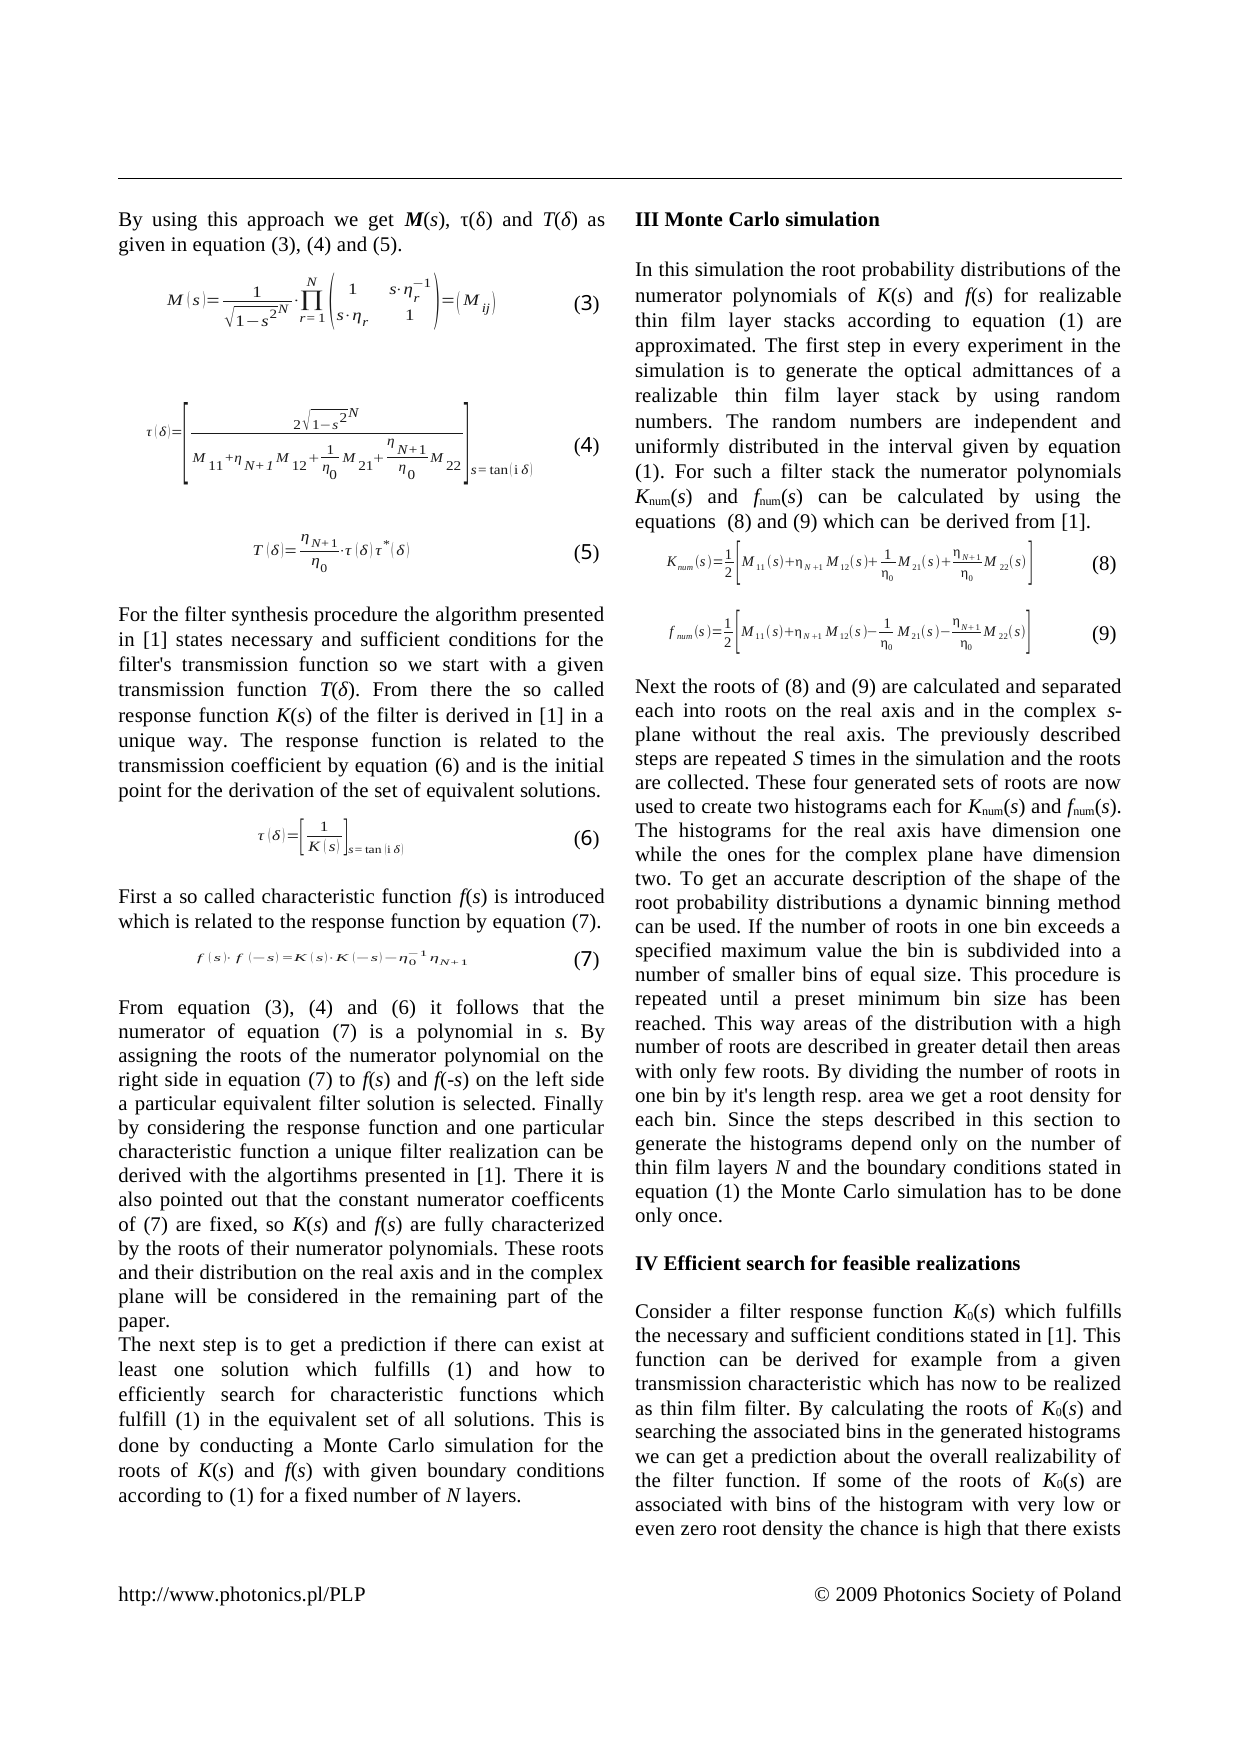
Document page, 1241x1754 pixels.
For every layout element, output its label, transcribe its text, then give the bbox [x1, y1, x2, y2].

text By using this approach we get M(s), τ(δ) and T(δ) as given in equation (3), (4) and (5). [118, 207, 605, 256]
table_header (9) [1068, 604, 1122, 673]
text The next step is to get a prediction if there can exist at least one solution which fulfills (1) and how to efficiently search for characteristic functions which fulfill (1) in the equivalent set of all solutions. This is done by conducting a Monte Carlo simulation for the roots of K(s) and f(s) with given boundary conditions according to (1) for a fixed number of N layers. [118, 1332, 605, 1507]
text III Monte Carlo simulation [635, 207, 1122, 231]
table_header [635, 535, 1068, 604]
table_header (8) [1068, 535, 1122, 604]
table_cell (5) [551, 514, 605, 602]
text Consider a filter response function K0(s) which fulfills the necessary and sufficient conditions stated in [1]. This function can be derived for example from a given transmission characteristic which has now to be realized as thin film filter. By calculating the roots of K0(s) and searching the associated bins in the generated histograms we can get a prediction about the overall realizability of the filter function. If some of the roots of K0(s) are associated with bins of the histogram with very low or even zero root density the chance is high that there exists [635, 1299, 1122, 1540]
text IV Efficient search for feasible realizations [635, 1251, 1122, 1275]
table_header [635, 604, 1068, 673]
text Next the roots of (8) and (9) are calculated and separated each into roots on the real axis and in the complex s-plane without the real axis. The previously described steps are repeated S times in the simulation and the roots are collected. These four generated sets of roots are now used to create two histograms each for Knum(s) and fnum(s). The histograms for the real axis have dimension one while the ones for the complex plane have dimension two. To get an accurate description of the shape of the root probability distributions a dynamic binning method can be used. If the number of roots in one bin exceeds a specified maximum value the bin is subdivided into a number of smaller bins of equal size. This procedure is repeated until a preset minimum bin size has been reached. This way areas of the distribution with a high number of roots are described in greater detail then areas with only few roots. By dividing the number of roots in one bin by it's length resp. area we get a root density for each bin. Since the steps described in this section to generate the histograms depend only on the number of thin film layers N and the boundary conditions stated in equation (1) the Monte Carlo simulation has to be done only once. [635, 673, 1122, 1227]
table_header (3) [551, 257, 605, 359]
table_header [118, 803, 551, 884]
table_header [118, 934, 551, 995]
table_header [118, 257, 551, 359]
table_header (6) [551, 803, 605, 884]
text First a so called characteristic function f(s) is introduced which is related to the response function by equation (7). [118, 884, 605, 933]
table_header (7) [551, 934, 605, 995]
text From equation (3), (4) and (6) it follows that the numerator of equation (7) is a polynomial in s. By assigning the roots of the numerator polynomial on the right side in equation (7) to f(s) and f(‑s) on the left side a particular equivalent filter solution is selected. Finally by considering the response function and one particular characteristic function a unique filter realization can be derived with the algortihms presented in [1]. There it is also pointed out that the constant numerator coefficents of (7) are fixed, so K(s) and f(s) are fully characterized by the roots of their numerator polynomials. These roots and their distribution on the real axis and in the complex plane will be considered in the remaining part of the paper. [118, 995, 605, 1332]
text In this simulation the root probability distributions of the numerator polynomials of K(s) and f(s) for realizable thin film layer stacks according to equation (1) are approximated. The first step in every experiment in the simulation is to generate the optical admittances of a realizable thin film layer stack by using random numbers. The random numbers are independent and uniformly distributed in the interval given by equation (1). For such a filter stack the numerator polynomials Knum(s) and fnum(s) can be calculated by using the equations (8) and (9) which can be derived from [1]. [635, 257, 1122, 533]
text For the filter synthesis procedure the algorithm presented in [1] states necessary and sufficient conditions for the filter's transmission function so we start with a given transmission function T(δ). From there the so called response function K(s) of the filter is derived in [1] in a unique way. The response function is related to the transmission coefficient by equation (6) and is the initial point for the derivation of the set of equivalent solutions. [118, 602, 605, 802]
table_header [118, 388, 551, 513]
table_header (4) [551, 388, 605, 513]
table_cell [118, 514, 551, 602]
